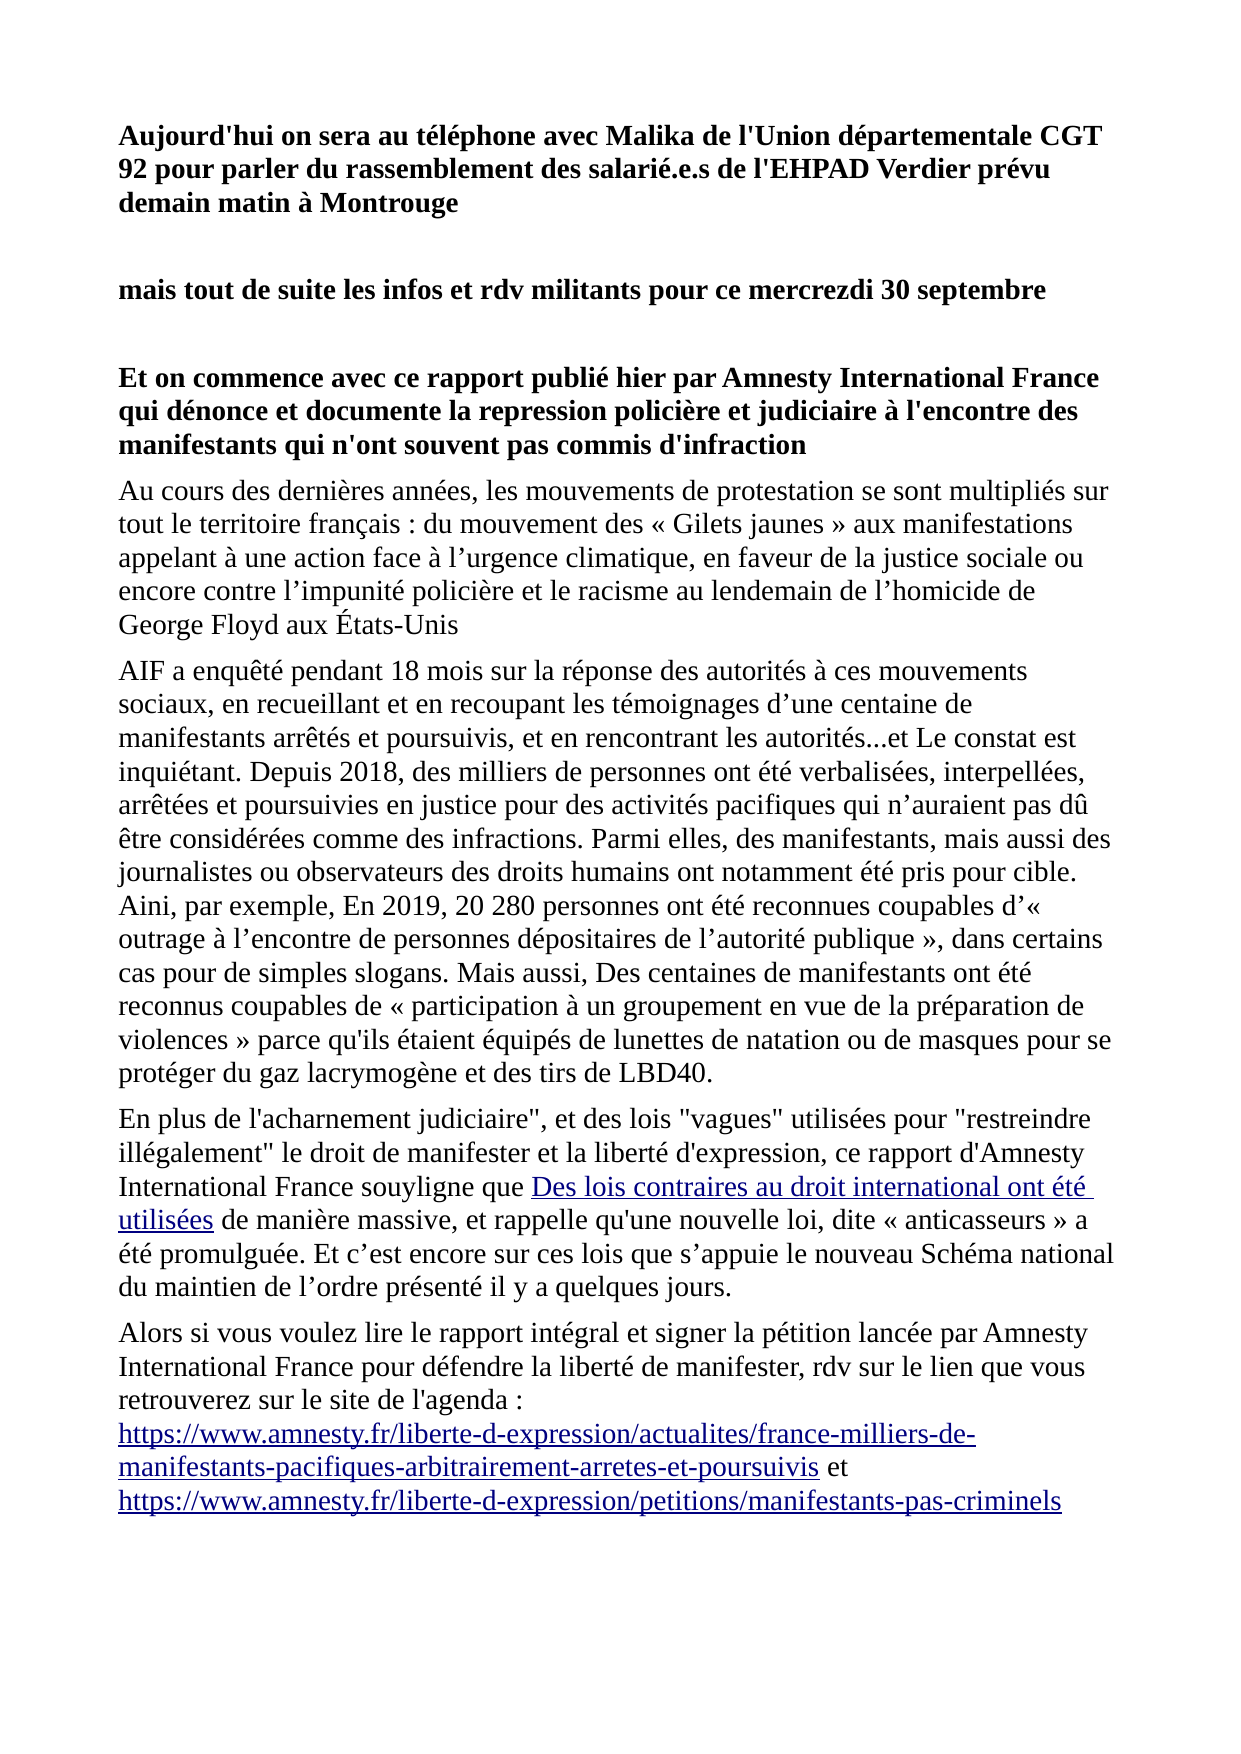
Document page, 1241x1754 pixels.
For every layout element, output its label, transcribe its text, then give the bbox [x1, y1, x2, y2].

text Au cours des dernières années, les mouvements de protestation se sont multipliés sur tout le territoire français : du mouvement des « Gilets jaunes » aux manifestations appelant à une action face à l’urgence climatique, en faveur de la justice sociale ou encore contre l’impunité policière et le racisme au lendemain de l’homicide de George Floyd aux États-Unis [118, 473, 1122, 641]
text Alors si vous voulez lire le rapport intégral et signer la pétition lancée par Amnesty International France pour défendre la liberté de manifester, rdv sur le lien que vous retrouverez sur le site de l'agenda : https://www.amnesty.fr/liberte-d-expression/actualites/france-milliers-de-manifestants-pacifiques-arbitrairement-arretes-et-poursuivis et https://www.amnesty.fr/liberte-d-expression/petitions/manifestants-pas-criminels [118, 1315, 1122, 1517]
text En plus de l'acharnement judiciaire", et des lois "vagues" utilisées pour "restreindre illégalement" le droit de manifester et la liberté d'expression, ce rapport d'Amnesty International France souyligne que Des lois contraires au droit international ont été utilisées de manière massive, et rappelle qu'une nouvelle loi, dite « anticasseurs » a été promulguée. Et c’est encore sur ces lois que s’appuie le nouveau Schéma national du maintien de l’ordre présenté il y a quelques jours. [118, 1102, 1122, 1303]
text mais tout de suite les infos et rdv militants pour ce mercrezdi 30 septembre [118, 272, 1122, 306]
text Et on commence avec ce rapport publié hier par Amnesty International France qui dénonce et documente la repression policière et judiciaire à l'encontre des manifestants qui n'ont souvent pas commis d'infraction [118, 360, 1122, 460]
text Aujourd'hui on sera au téléphone avec Malika de l'Union départementale CGT 92 pour parler du rassemblement des salarié.e.s de l'EHPAD Verdier prévu demain matin à Montrouge [118, 118, 1122, 219]
text AIF a enquêté pendant 18 mois sur la réponse des autorités à ces mouvements sociaux, en recueillant et en recoupant les témoignages d’une centaine de manifestants arrêtés et poursuivis, et en rencontrant les autorités...et Le constat est inquiétant. Depuis 2018, des milliers de personnes ont été verbalisées, interpellées, arrêtées et poursuivies en justice pour des activités pacifiques qui n’auraient pas dû être considérées comme des infractions. Parmi elles, des manifestants, mais aussi des journalistes ou observateurs des droits humains ont notamment été pris pour cible. Aini, par exemple, En 2019, 20 280 personnes ont été reconnues coupables d’« outrage à l’encontre de personnes dépositaires de l’autorité publique », dans certains cas pour de simples slogans. Mais aussi, Des centaines de manifestants ont été reconnus coupables de « participation à un groupement en vue de la préparation de violences » parce qu'ils étaient équipés de lunettes de natation ou de masques pour se protéger du gaz lacrymogène et des tirs de LBD40. [118, 653, 1122, 1089]
